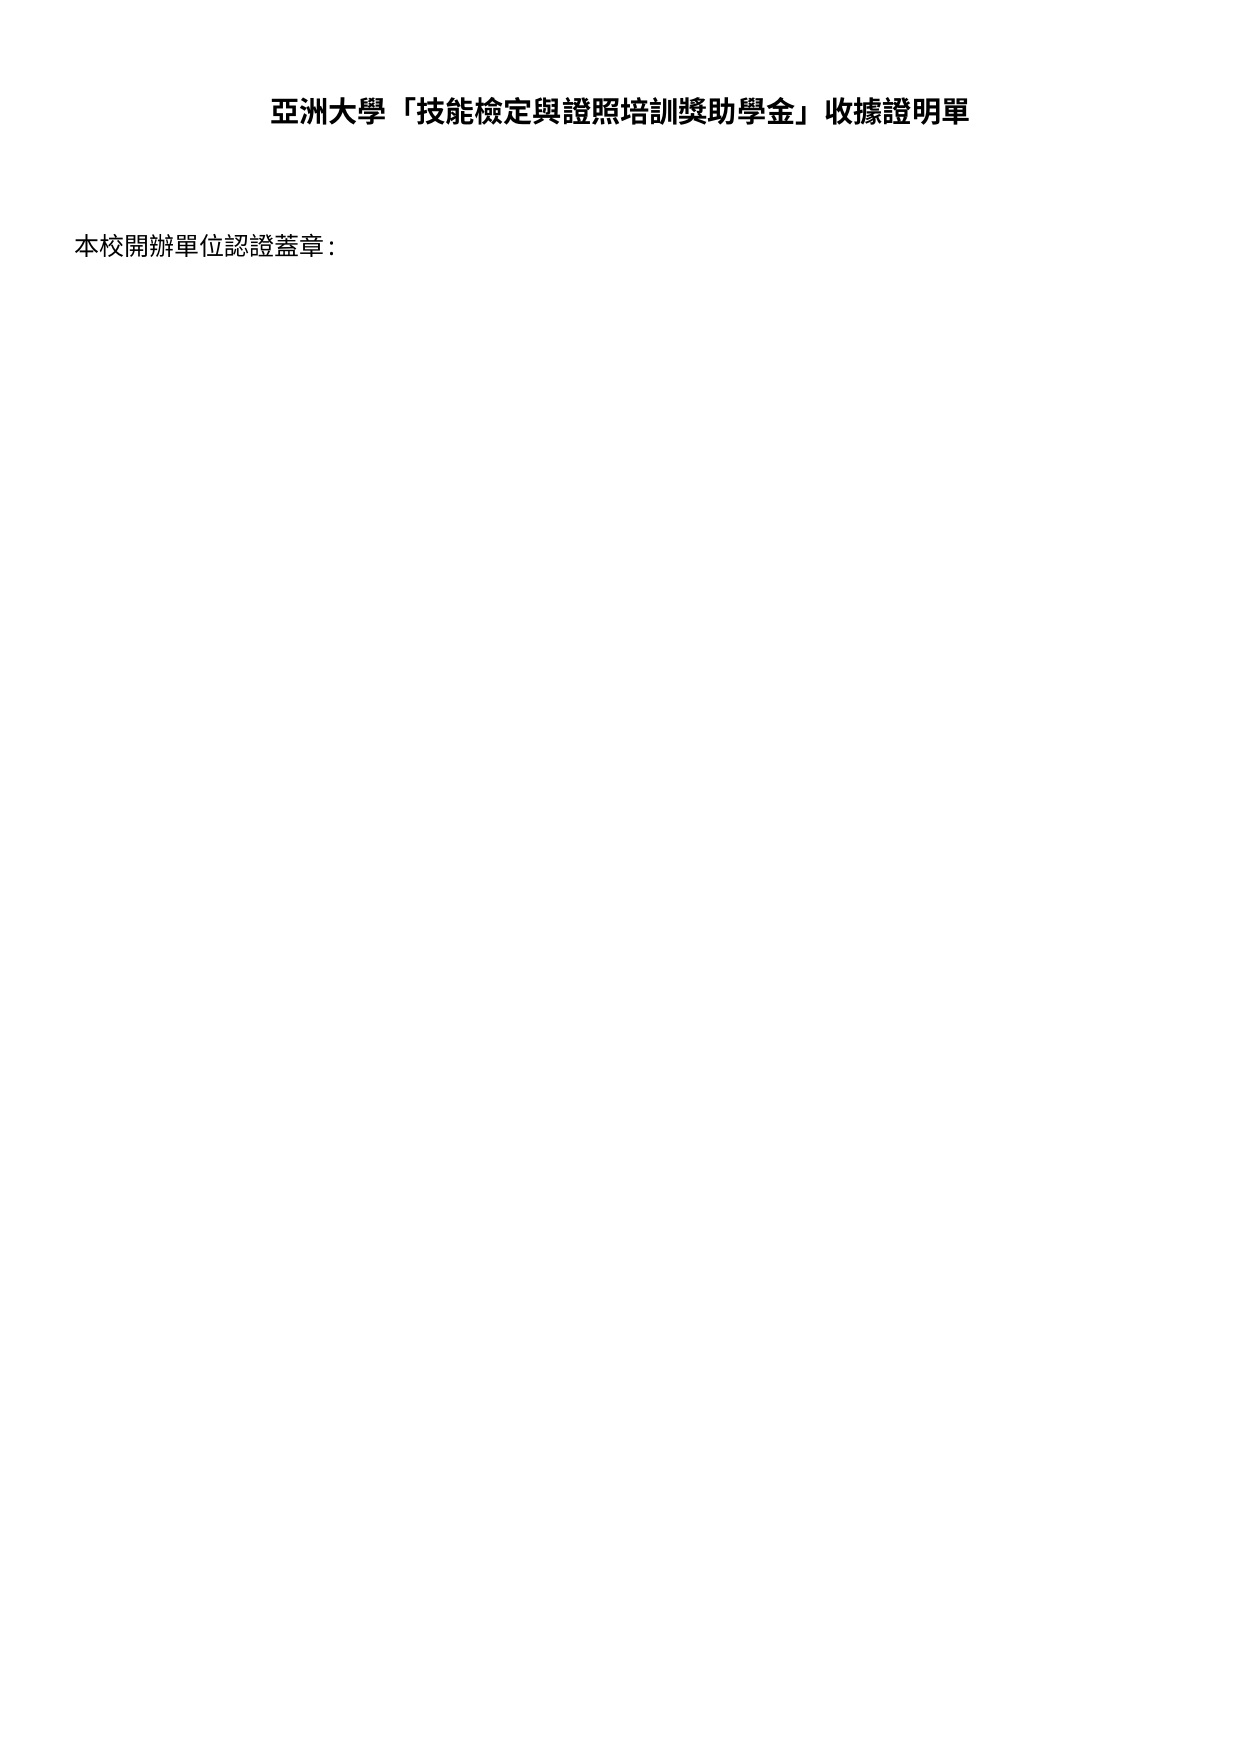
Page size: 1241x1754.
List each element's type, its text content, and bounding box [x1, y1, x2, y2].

text 本校開辦單位認證蓋章: [74, 203, 1116, 266]
